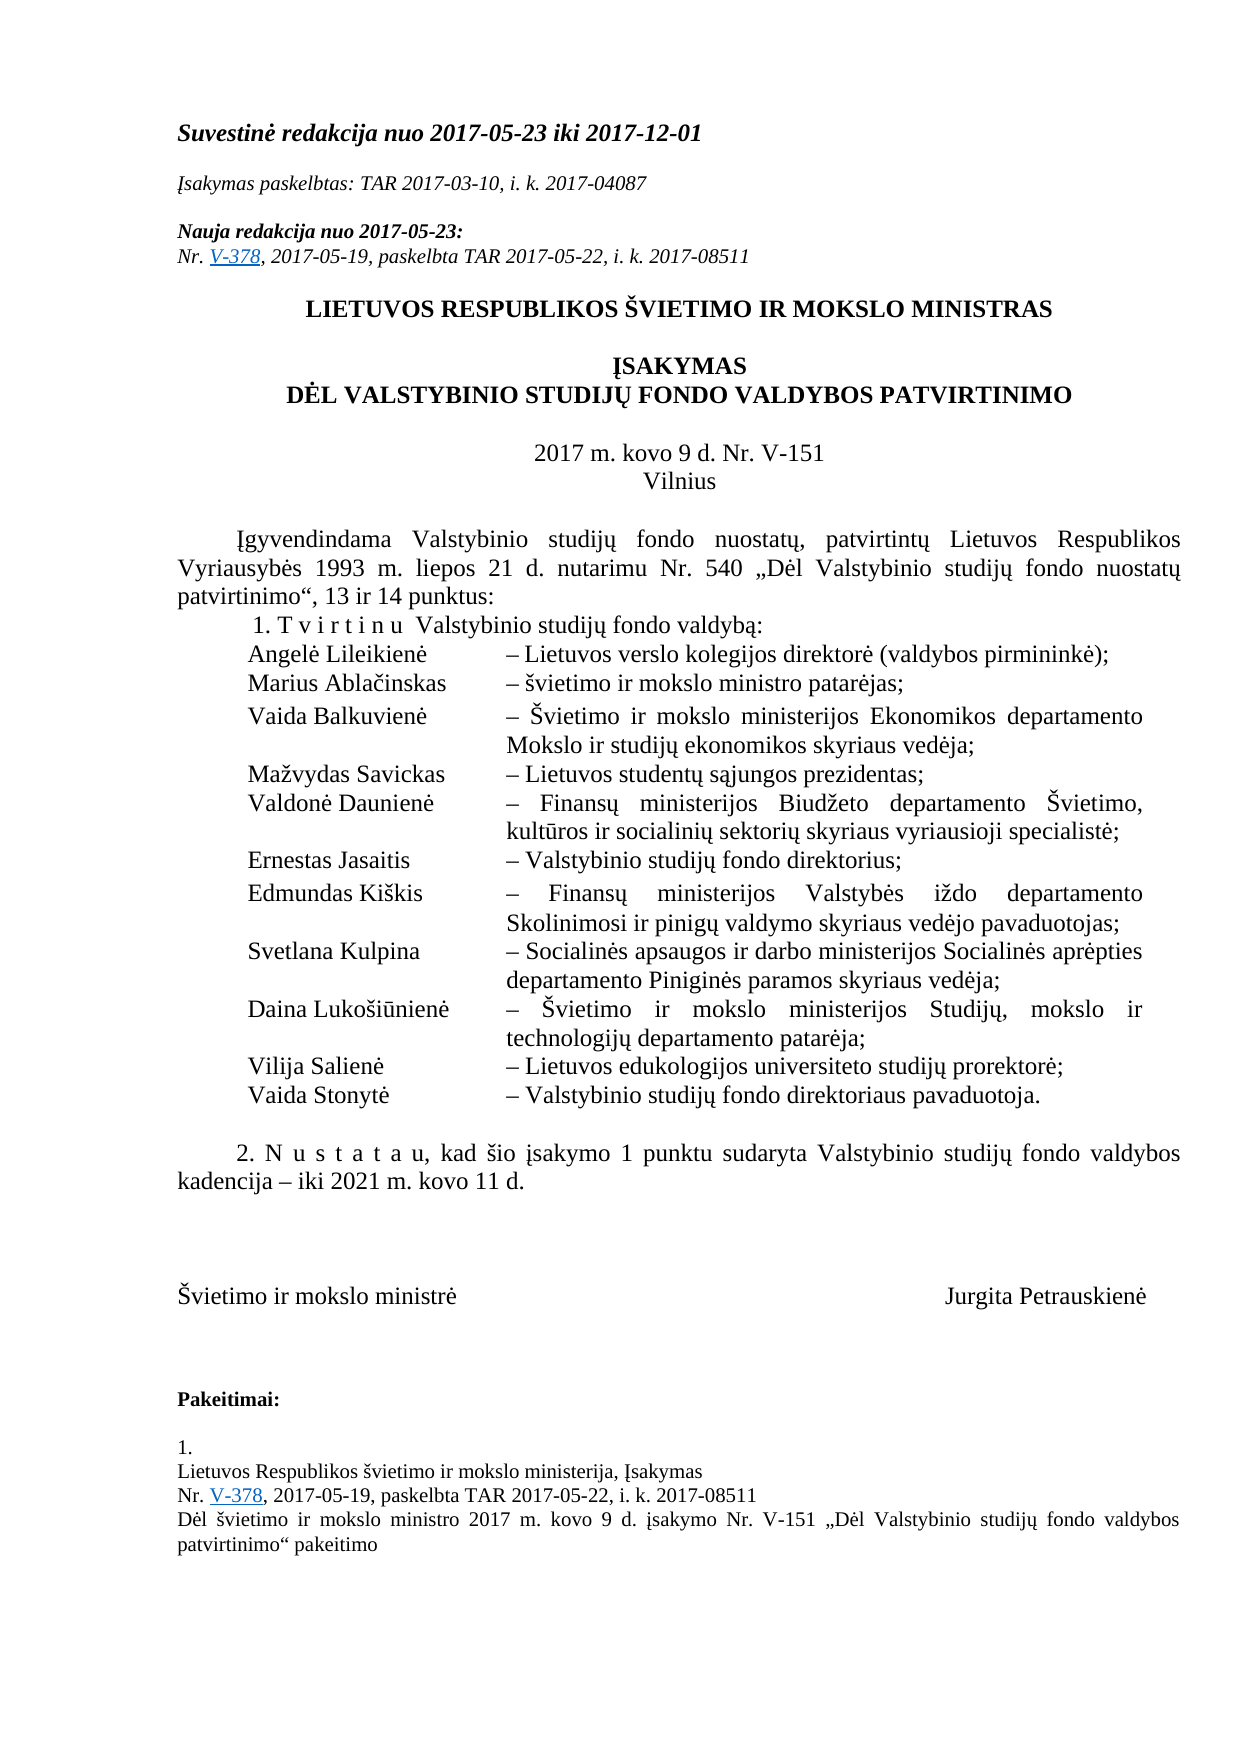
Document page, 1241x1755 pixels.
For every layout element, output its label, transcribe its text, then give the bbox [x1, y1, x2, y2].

text Suvestinė redakcija nuo 2017-05-23 iki 2017-12-01 [177, 118, 1182, 147]
text Nr. V-378, 2017-05-19, paskelbta TAR 2017-05-22, i. k. 2017-08511 [177, 1483, 1182, 1507]
table_cell Svetlana Kulpina [236, 936, 495, 994]
text Nauja redakcija nuo 2017-05-23: [177, 219, 1182, 243]
table_cell Vilija Salienė [236, 1051, 495, 1080]
text Įgyvendindama Valstybinio studijų fondo nuostatų, patvirtintų Lietuvos Respublikos Vyriausybės 1993 m. liepos 21 d. nutarimu Nr. 540 „Dėl Valstybinio studijų fondo nuostatų patvirtinimo“, 13 ir 14 punktus: [177, 524, 1182, 610]
table_cell Valdonė Daunienė [236, 788, 495, 845]
table_cell Vaida Stonytė [236, 1080, 495, 1109]
text Vilnius [177, 466, 1182, 495]
text Pakeitimai: [177, 1387, 1182, 1411]
table_cell – Švietimo ir mokslo ministerijos Studijų, mokslo ir technologijų departamento patarėja; [495, 994, 1154, 1051]
text Lietuvos Respublikos švietimo ir mokslo ministerija, Įsakymas [177, 1459, 1182, 1483]
table_cell – Švietimo ir mokslo ministerijos Ekonomikos departamento Mokslo ir studijų ekonomikos skyriaus vedėja; [495, 701, 1154, 759]
table_cell – Socialinės apsaugos ir darbo ministerijos Socialinės aprėpties departamento Piniginės paramos skyriaus vedėja; [495, 936, 1154, 994]
table_cell – Finansų ministerijos Valstybės iždo departamento Skolinimosi ir pinigų valdymo skyriaus vedėjo pavaduotojas; [495, 878, 1154, 936]
table_cell – Lietuvos edukologijos universiteto studijų prorektorė; [495, 1051, 1154, 1080]
text LIETUVOS RESPUBLIKOS ŠVIETIMO IR MOKSLO MINISTRAS [177, 294, 1182, 323]
table_cell – Lietuvos studentų sąjungos prezidentas; [495, 759, 1154, 788]
table_header Angelė Lileikienė [236, 639, 495, 668]
text Nr. V-378, 2017-05-19, paskelbta TAR 2017-05-22, i. k. 2017-08511 [177, 243, 1182, 268]
text DĖL VALSTYBINIO STUDIJŲ FONDO VALDYBOS PATVIRTINIMO [177, 380, 1182, 409]
table_cell Ernestas Jasaitis [236, 845, 495, 878]
text 2017 m. kovo 9 d. Nr. V-151 [177, 438, 1182, 466]
text Įsakymas paskelbtas: TAR 2017-03-10, i. k. 2017-04087 [177, 171, 1182, 195]
table_cell Marius Ablačinskas [236, 669, 495, 701]
table_cell Vaida Balkuvienė [236, 701, 495, 759]
table_cell Daina Lukošiūnienė [236, 994, 495, 1051]
table_cell – Valstybinio studijų fondo direktoriaus pavaduotoja. [495, 1080, 1154, 1109]
text ĮSAKYMAS [177, 351, 1182, 380]
text 1. T v i r t i n u Valstybinio studijų fondo valdybą: [177, 610, 1182, 639]
text 2. N u s t a t a u, kad šio įsakymo 1 punktu sudaryta Valstybinio studijų fondo valdybos kadencija – iki 2021 m. kovo 11 d. [177, 1138, 1182, 1195]
text Švietimo ir mokslo ministrė Jurgita Petrauskienė [177, 1281, 1182, 1310]
table_cell – Finansų ministerijos Biudžeto departamento Švietimo, kultūros ir socialinių sektorių skyriaus vyriausioji specialistė; [495, 788, 1154, 845]
table_header – Lietuvos verslo kolegijos direktorė (valdybos pirmininkė); [495, 639, 1154, 668]
table_cell Edmundas Kiškis [236, 878, 495, 936]
text Dėl švietimo ir mokslo ministro 2017 m. kovo 9 d. įsakymo Nr. V-151 „Dėl Valstybinio studijų fondo valdybos patvirtinimo“ pakeitimo [177, 1507, 1182, 1556]
table_cell – Valstybinio studijų fondo direktorius; [495, 845, 1154, 878]
text 1. [177, 1435, 1182, 1459]
table_cell – švietimo ir mokslo ministro patarėjas; [495, 669, 1154, 701]
table_cell Mažvydas Savickas [236, 759, 495, 788]
